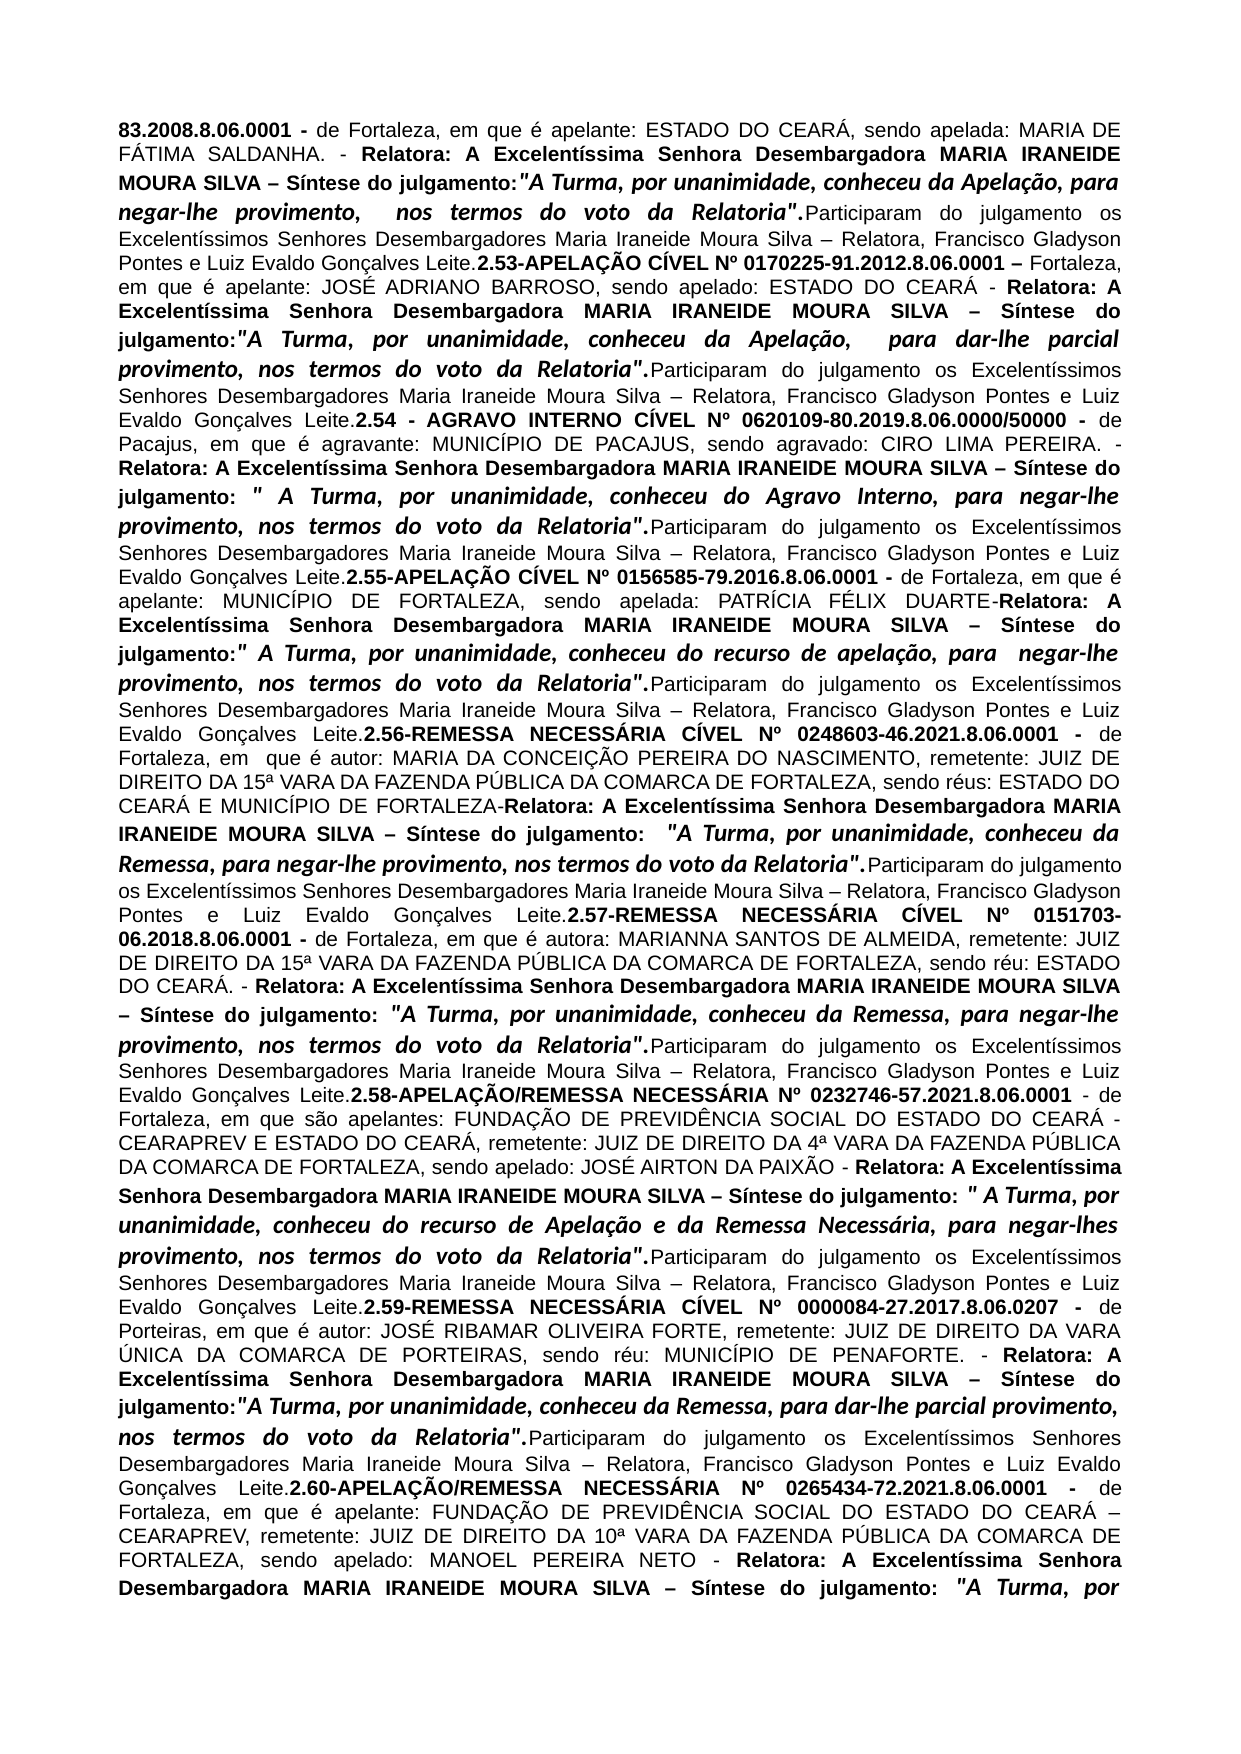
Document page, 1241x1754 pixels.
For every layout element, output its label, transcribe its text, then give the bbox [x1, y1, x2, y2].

text 83.2008.8.06.0001 - de Fortaleza, em que é apelante: ESTADO DO CEARÁ, sendo apelada: MARIA DE FÁTIMA SALDANHA. - Relatora: A Excelentíssima Senhora Desembargadora MARIA IRANEIDE MOURA SILVA – Síntese do julgamento:"A Turma, por unanimidade, conheceu da Apelação, para negar-lhe provimento, nos termos do voto da Relatoria".Participaram do julgamento os Excelentíssimos Senhores Desembargadores Maria Iraneide Moura Silva – Relatora, Francisco Gladyson Pontes e Luiz Evaldo Gonçalves Leite.2.53-APELAÇÃO CÍVEL Nº 0170225-91.2012.8.06.0001 – Fortaleza, em que é apelante: JOSÉ ADRIANO BARROSO, sendo apelado: ESTADO DO CEARÁ - Relatora: A Excelentíssima Senhora Desembargadora MARIA IRANEIDE MOURA SILVA – Síntese do julgamento:"A Turma, por unanimidade, conheceu da Apelação, para dar-lhe parcial provimento, nos termos do voto da Relatoria".Participaram do julgamento os Excelentíssimos Senhores Desembargadores Maria Iraneide Moura Silva – Relatora, Francisco Gladyson Pontes e Luiz Evaldo Gonçalves Leite.2.54 - AGRAVO INTERNO CÍVEL Nº 0620109-80.2019.8.06.0000/50000 - de Pacajus, em que é agravante: MUNICÍPIO DE PACAJUS, sendo agravado: CIRO LIMA PEREIRA. - Relatora: A Excelentíssima Senhora Desembargadora MARIA IRANEIDE MOURA SILVA – Síntese do julgamento: " A Turma, por unanimidade, conheceu do Agravo Interno, para negar-lhe provimento, nos termos do voto da Relatoria".Participaram do julgamento os Excelentíssimos Senhores Desembargadores Maria Iraneide Moura Silva – Relatora, Francisco Gladyson Pontes e Luiz Evaldo Gonçalves Leite.2.55-APELAÇÃO CÍVEL Nº 0156585-79.2016.8.06.0001 - de Fortaleza, em que é apelante: MUNICÍPIO DE FORTALEZA, sendo apelada: PATRÍCIA FÉLIX DUARTE-Relatora: A Excelentíssima Senhora Desembargadora MARIA IRANEIDE MOURA SILVA – Síntese do julgamento:" A Turma, por unanimidade, conheceu do recurso de apelação, para negar-lhe provimento, nos termos do voto da Relatoria".Participaram do julgamento os Excelentíssimos Senhores Desembargadores Maria Iraneide Moura Silva – Relatora, Francisco Gladyson Pontes e Luiz Evaldo Gonçalves Leite.2.56-REMESSA NECESSÁRIA CÍVEL Nº 0248603-46.2021.8.06.0001 - de Fortaleza, em que é autor: MARIA DA CONCEIÇÃO PEREIRA DO NASCIMENTO, remetente: JUIZ DE DIREITO DA 15ª VARA DA FAZENDA PÚBLICA DA COMARCA DE FORTALEZA, sendo réus: ESTADO DO CEARÁ E MUNICÍPIO DE FORTALEZA-Relatora: A Excelentíssima Senhora Desembargadora MARIA IRANEIDE MOURA SILVA – Síntese do julgamento: "A Turma, por unanimidade, conheceu da Remessa, para negar-lhe provimento, nos termos do voto da Relatoria".Participaram do julgamento os Excelentíssimos Senhores Desembargadores Maria Iraneide Moura Silva – Relatora, Francisco Gladyson Pontes e Luiz Evaldo Gonçalves Leite.2.57-REMESSA NECESSÁRIA CÍVEL Nº 0151703-06.2018.8.06.0001 - de Fortaleza, em que é autora: MARIANNA SANTOS DE ALMEIDA, remetente: JUIZ DE DIREITO DA 15ª VARA DA FAZENDA PÚBLICA DA COMARCA DE FORTALEZA, sendo réu: ESTADO DO CEARÁ. - Relatora: A Excelentíssima Senhora Desembargadora MARIA IRANEIDE MOURA SILVA – Síntese do julgamento: "A Turma, por unanimidade, conheceu da Remessa, para negar-lhe provimento, nos termos do voto da Relatoria".Participaram do julgamento os Excelentíssimos Senhores Desembargadores Maria Iraneide Moura Silva – Relatora, Francisco Gladyson Pontes e Luiz Evaldo Gonçalves Leite.2.58-APELAÇÃO/REMESSA NECESSÁRIA Nº 0232746-57.2021.8.06.0001 - de Fortaleza, em que são apelantes: FUNDAÇÃO DE PREVIDÊNCIA SOCIAL DO ESTADO DO CEARÁ - CEARAPREV E ESTADO DO CEARÁ, remetente: JUIZ DE DIREITO DA 4ª VARA DA FAZENDA PÚBLICA DA COMARCA DE FORTALEZA, sendo apelado: JOSÉ AIRTON DA PAIXÃO - Relatora: A Excelentíssima Senhora Desembargadora MARIA IRANEIDE MOURA SILVA – Síntese do julgamento: " A Turma, por unanimidade, conheceu do recurso de Apelação e da Remessa Necessária, para negar-lhes provimento, nos termos do voto da Relatoria".Participaram do julgamento os Excelentíssimos Senhores Desembargadores Maria Iraneide Moura Silva – Relatora, Francisco Gladyson Pontes e Luiz Evaldo Gonçalves Leite.2.59-REMESSA NECESSÁRIA CÍVEL Nº 0000084-27.2017.8.06.0207 - de Porteiras, em que é autor: JOSÉ RIBAMAR OLIVEIRA FORTE, remetente: JUIZ DE DIREITO DA VARA ÚNICA DA COMARCA DE PORTEIRAS, sendo réu: MUNICÍPIO DE PENAFORTE. - Relatora: A Excelentíssima Senhora Desembargadora MARIA IRANEIDE MOURA SILVA – Síntese do julgamento:"A Turma, por unanimidade, conheceu da Remessa, para dar-lhe parcial provimento, nos termos do voto da Relatoria".Participaram do julgamento os Excelentíssimos Senhores Desembargadores Maria Iraneide Moura Silva – Relatora, Francisco Gladyson Pontes e Luiz Evaldo Gonçalves Leite.2.60-APELAÇÃO/REMESSA NECESSÁRIA Nº 0265434-72.2021.8.06.0001 - de Fortaleza, em que é apelante: FUNDAÇÃO DE PREVIDÊNCIA SOCIAL DO ESTADO DO CEARÁ – CEARAPREV, remetente: JUIZ DE DIREITO DA 10ª VARA DA FAZENDA PÚBLICA DA COMARCA DE FORTALEZA, sendo apelado: MANOEL PEREIRA NETO - Relatora: A Excelentíssima Senhora Desembargadora MARIA IRANEIDE MOURA SILVA – Síntese do julgamento: "A Turma, por [118, 118, 1122, 1602]
